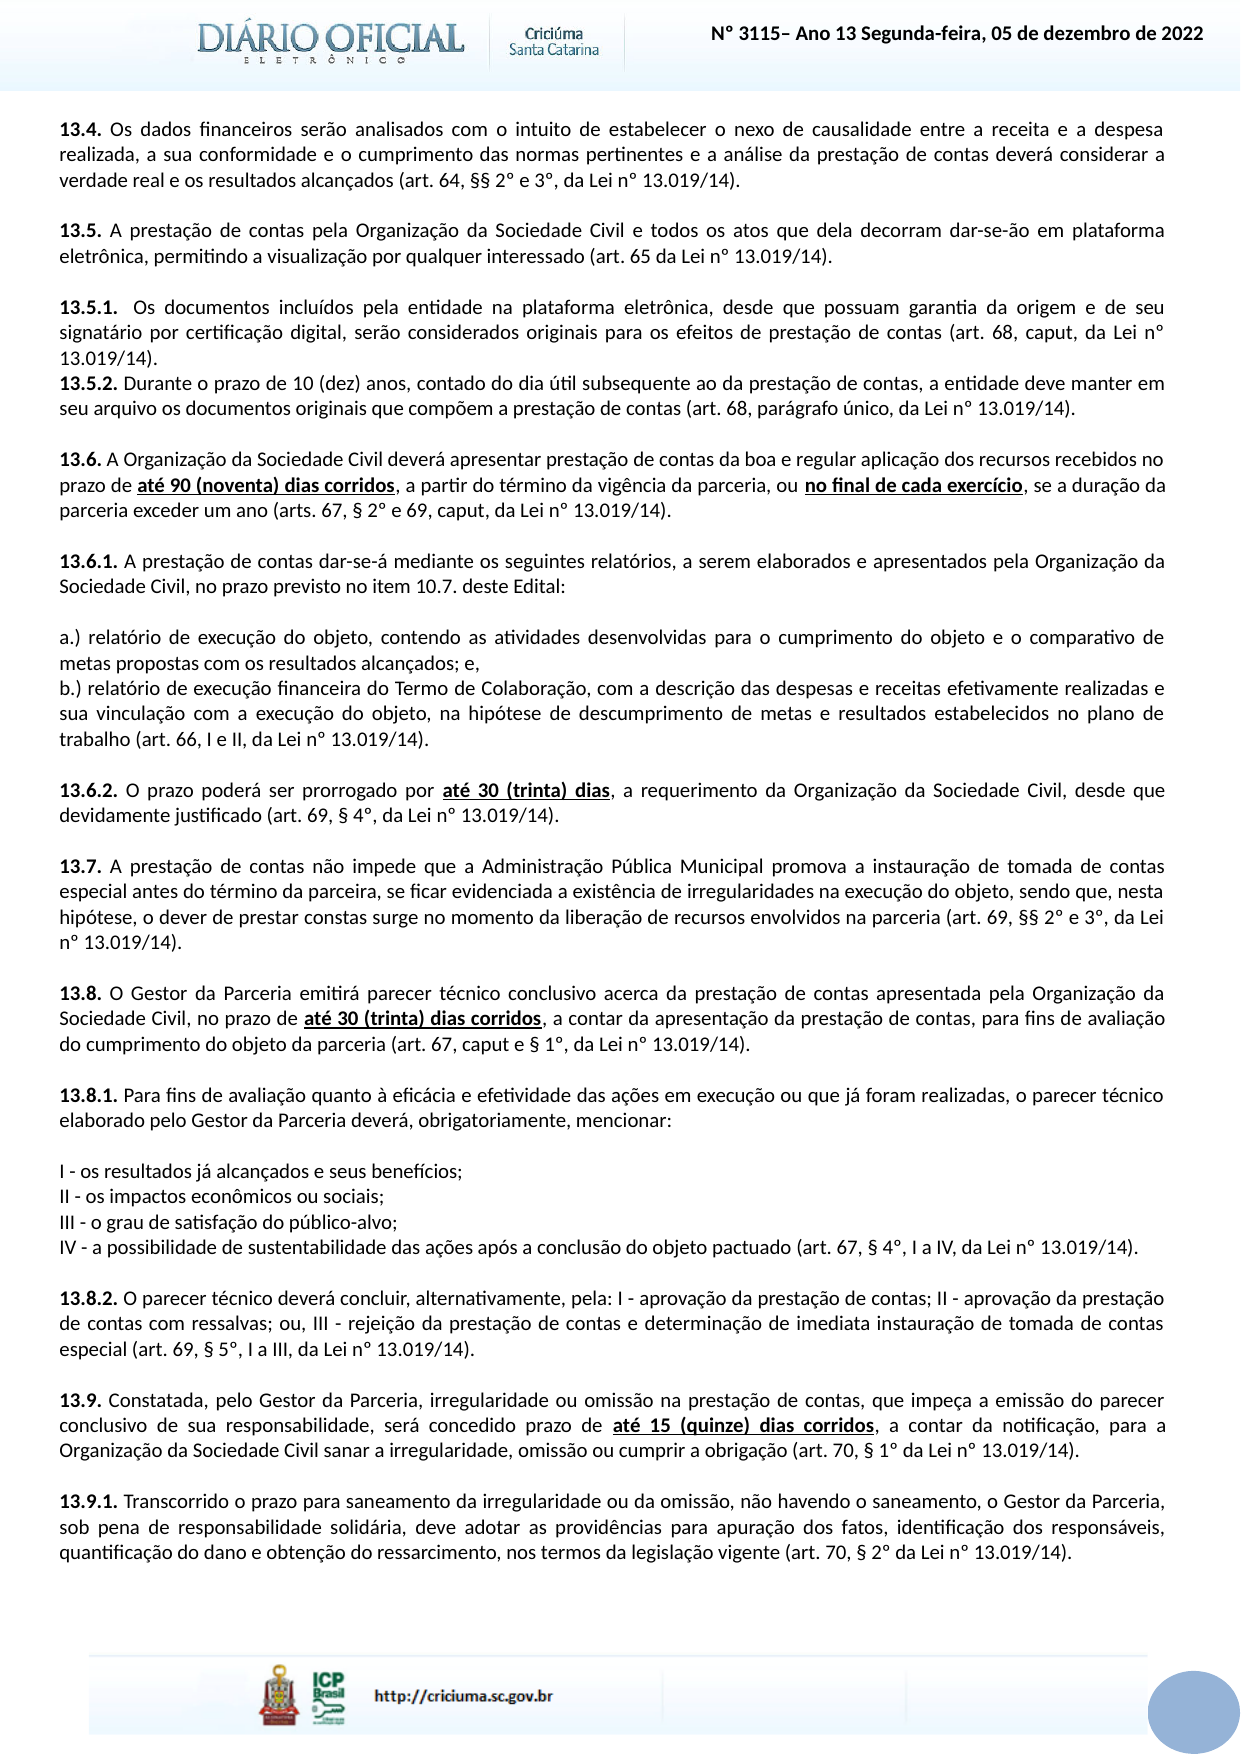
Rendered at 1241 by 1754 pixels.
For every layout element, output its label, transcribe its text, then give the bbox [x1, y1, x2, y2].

text b.) relatório de execução financeira do Termo de Colaboração, com a descrição das despesas e receitas efetivamente realizadas e sua vinculação com a execução do objeto, na hipótese de descumprimento de metas e resultados estabelecidos no plano de trabalho (art. 66, I e II, da Lei nº 13.019/14). [59, 675, 1167, 751]
text 13.9. Constatada, pelo Gestor da Parceria, irregularidade ou omissão na prestação de contas, que impeça a emissão do parecer conclusivo de sua responsabilidade, será concedido prazo de até 15 (quinze) dias corridos, a contar da notificação, para a Organização da Sociedade Civil sanar a irregularidade, omissão ou cumprir a obrigação (art. 70, § 1º da Lei nº 13.019/14). [59, 1387, 1167, 1463]
text a.) relatório de execução do objeto, contendo as atividades desenvolvidas para o cumprimento do objeto e o comparativo de metas propostas com os resultados alcançados; e, [59, 624, 1167, 675]
text II - os impactos econômicos ou sociais; [59, 1183, 1167, 1209]
text I - os resultados já alcançados e seus benefícios; [59, 1158, 1167, 1183]
text 13.5.1. Os documentos incluídos pela entidade na plataforma eletrônica, desde que possuam garantia da origem e de seu signatário por certificação digital, serão considerados originais para os efeitos de prestação de contas (art. 68, caput, da Lei nº 13.019/14). [59, 294, 1167, 370]
text 13.6. A Organização da Sociedade Civil deverá apresentar prestação de contas da boa e regular aplicação dos recursos recebidos no prazo de até 90 (noventa) dias corridos, a partir do término da vigência da parceria, ou no final de cada exercício, se a duração da parceria exceder um ano (arts. 67, § 2º e 69, caput, da Lei nº 13.019/14). [59, 446, 1167, 523]
text 13.5.2. Durante o prazo de 10 (dez) anos, contado do dia útil subsequente ao da prestação de contas, a entidade deve manter em seu arquivo os documentos originais que compõem a prestação de contas (art. 68, parágrafo único, da Lei nº 13.019/14). [59, 370, 1167, 421]
text 13.5. A prestação de contas pela Organização da Sociedade Civil e todos os atos que dela decorram dar-se-ão em plataforma eletrônica, permitindo a visualização por qualquer interessado (art. 65 da Lei nº 13.019/14). [59, 218, 1167, 268]
text 13.8.1. Para fins de avaliação quanto à eficácia e efetividade das ações em execução ou que já foram realizadas, o parecer técnico elaborado pelo Gestor da Parceria deverá, obrigatoriamente, mencionar: [59, 1082, 1167, 1133]
text 13.6.2. O prazo poderá ser prorrogado por até 30 (trinta) dias, a requerimento da Organização da Sociedade Civil, desde que devidamente justificado (art. 69, § 4º, da Lei nº 13.019/14). [59, 777, 1167, 828]
text 13.9.1. Transcorrido o prazo para saneamento da irregularidade ou da omissão, não havendo o saneamento, o Gestor da Parceria, sob pena de responsabilidade solidária, deve adotar as providências para apuração dos fatos, identificação dos responsáveis, quantificação do dano e obtenção do ressarcimento, nos termos da legislação vigente (art. 70, § 2º da Lei nº 13.019/14). [59, 1488, 1167, 1565]
text 13.4. Os dados financeiros serão analisados com o intuito de estabelecer o nexo de causalidade entre a receita e a despesa realizada, a sua conformidade e o cumprimento das normas pertinentes e a análise da prestação de contas deverá considerar a verdade real e os resultados alcançados (art. 64, §§ 2º e 3º, da Lei nº 13.019/14). [59, 116, 1167, 192]
text IV - a possibilidade de sustentabilidade das ações após a conclusão do objeto pactuado (art. 67, § 4º, I a IV, da Lei nº 13.019/14). [59, 1234, 1167, 1260]
text III - o grau de satisfação do público-alvo; [59, 1209, 1167, 1234]
text 13.7. A prestação de contas não impede que a Administração Pública Municipal promova a instauração de tomada de contas especial antes do término da parceira, se ficar evidenciada a existência de irregularidades na execução do objeto, sendo que, nesta hipótese, o dever de prestar constas surge no momento da liberação de recursos envolvidos na parceria (art. 69, §§ 2º e 3º, da Lei nº 13.019/14). [59, 853, 1167, 955]
text 13.6.1. A prestação de contas dar-se-á mediante os seguintes relatórios, a serem elaborados e apresentados pela Organização da Sociedade Civil, no prazo previsto no item 10.7. deste Edital: [59, 548, 1167, 599]
text 13.8. O Gestor da Parceria emitirá parecer técnico conclusivo acerca da prestação de contas apresentada pela Organização da Sociedade Civil, no prazo de até 30 (trinta) dias corridos, a contar da apresentação da prestação de contas, para fins de avaliação do cumprimento do objeto da parceria (art. 67, caput e § 1º, da Lei nº 13.019/14). [59, 980, 1167, 1056]
text 13.8.2. O parecer técnico deverá concluir, alternativamente, pela: I - aprovação da prestação de contas; II - aprovação da prestação de contas com ressalvas; ou, III - rejeição da prestação de contas e determinação de imediata instauração de tomada de contas especial (art. 69, § 5º, I a III, da Lei nº 13.019/14). [59, 1285, 1167, 1361]
